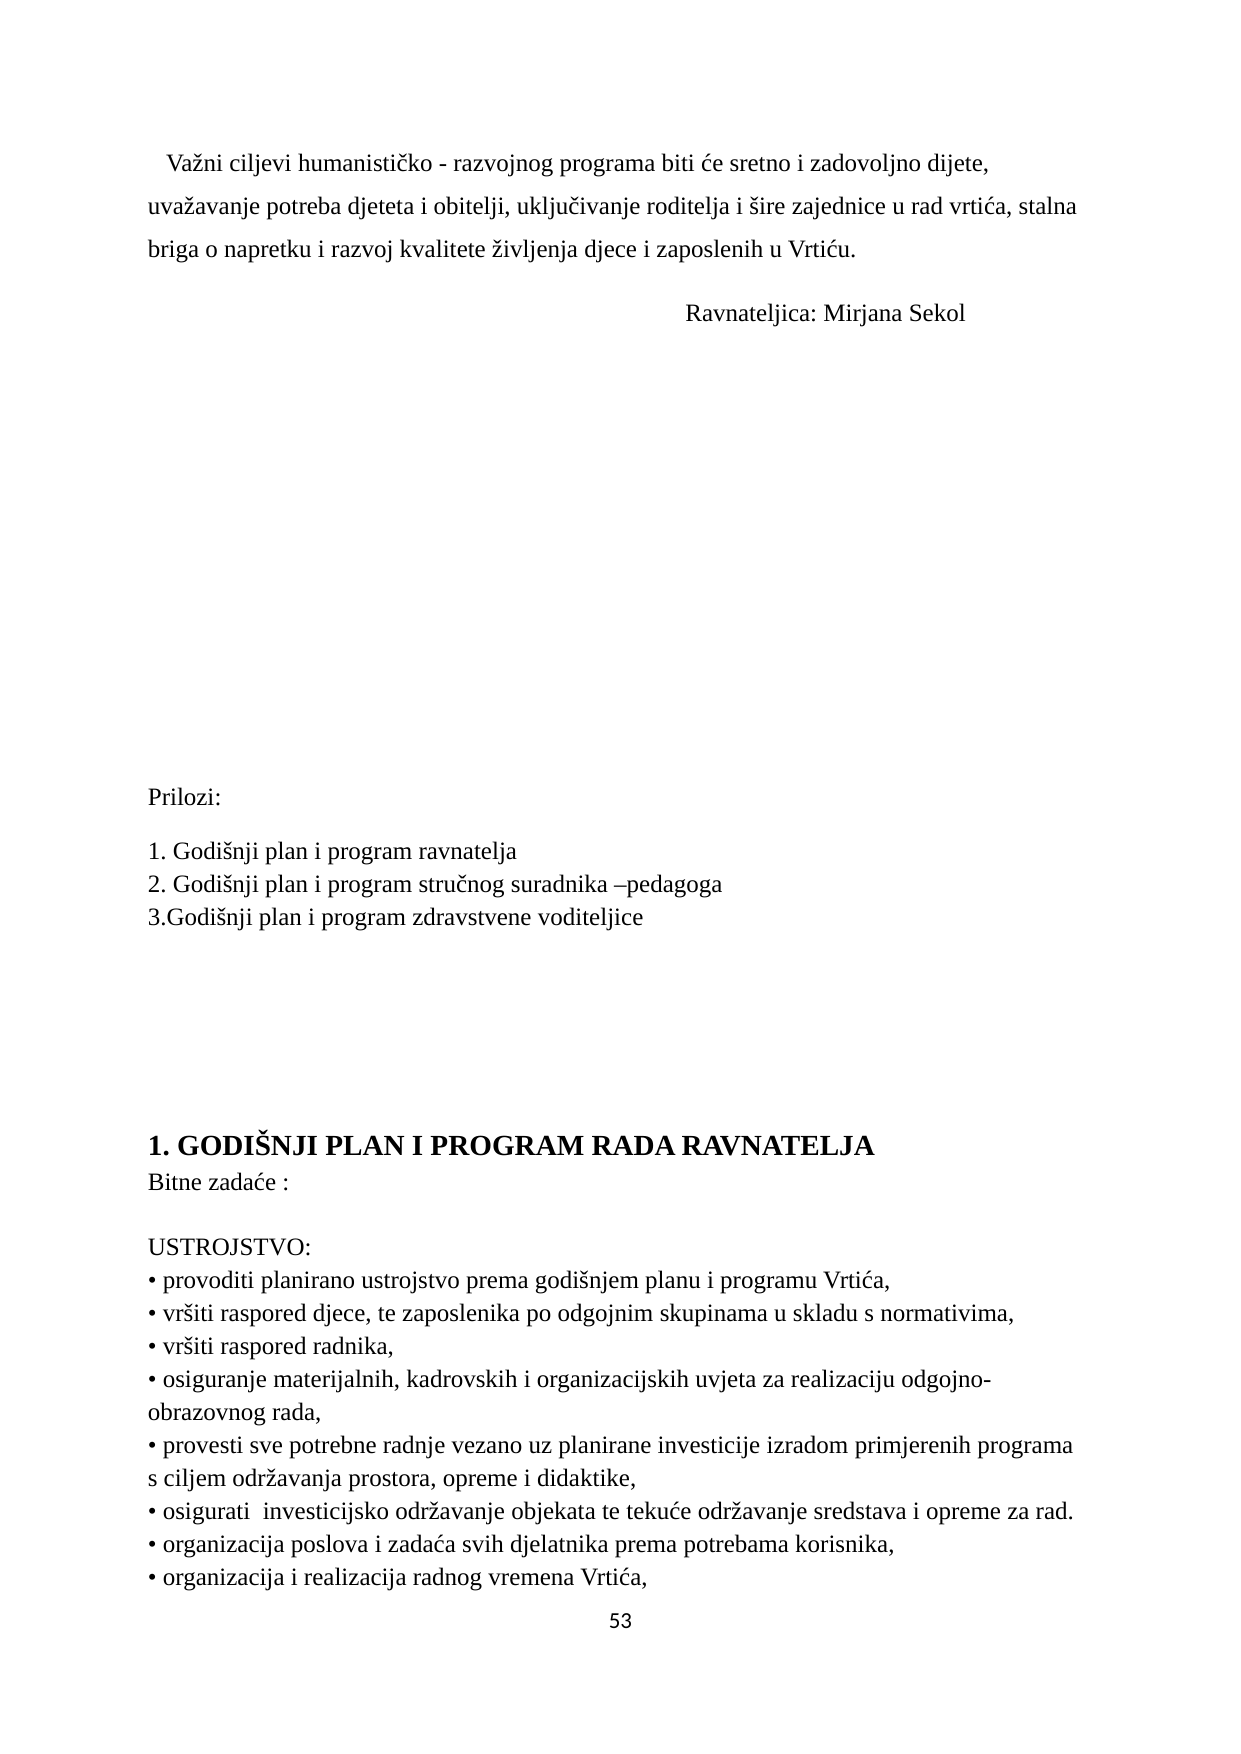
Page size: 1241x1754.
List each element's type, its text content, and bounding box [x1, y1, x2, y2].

text Ravnateljica: Mirjana Sekol [148, 298, 1093, 327]
text USTROJSTVO: [148, 1232, 1093, 1261]
text • vršiti raspored radnika, [148, 1331, 1093, 1360]
text 3.Godišnji plan i program zdravstvene voditeljice [148, 902, 1093, 931]
text Prilozi: [148, 782, 1093, 811]
text • provoditi planirano ustrojstvo prema godišnjem planu i programu Vrtića, [148, 1265, 1093, 1294]
text • vršiti raspored djece, te zaposlenika po odgojnim skupinama u skladu s normativima, [148, 1298, 1093, 1327]
text • osigurati investicijsko održavanje objekata te tekuće održavanje sredstava i opreme za rad. [148, 1496, 1093, 1525]
text 1. Godišnji plan i program ravnatelja [148, 836, 1093, 865]
text • osiguranje materijalnih, kadrovskih i organizacijskih uvjeta za realizaciju odgojno- obrazovnog rada, [148, 1364, 1093, 1426]
text • organizacija poslova i zadaća svih djelatnika prema potrebama korisnika, [148, 1529, 1093, 1558]
text • organizacija i realizacija radnog vremena Vrtića, [148, 1562, 1093, 1591]
text 1. GODIŠNJI PLAN I PROGRAM RADA RAVNATELJA [148, 1128, 1093, 1162]
text 2. Godišnji plan i program stručnog suradnika –pedagoga [148, 869, 1093, 898]
text Bitne zadaće : [148, 1167, 1093, 1195]
text Važni ciljevi humanističko - razvojnog programa biti će sretno i zadovoljno dijete, uvažavanje potreba djeteta i obitelji, uključivanje roditelja i šire zajednice u rad vrtića, stalna briga o napretku i razvoj kvalitete življenja djece i zaposlenih u Vrtiću. [148, 148, 1093, 263]
text • provesti sve potrebne radnje vezano uz planirane investicije izradom primjerenih programa s ciljem održavanja prostora, opreme i didaktike, [148, 1430, 1093, 1492]
